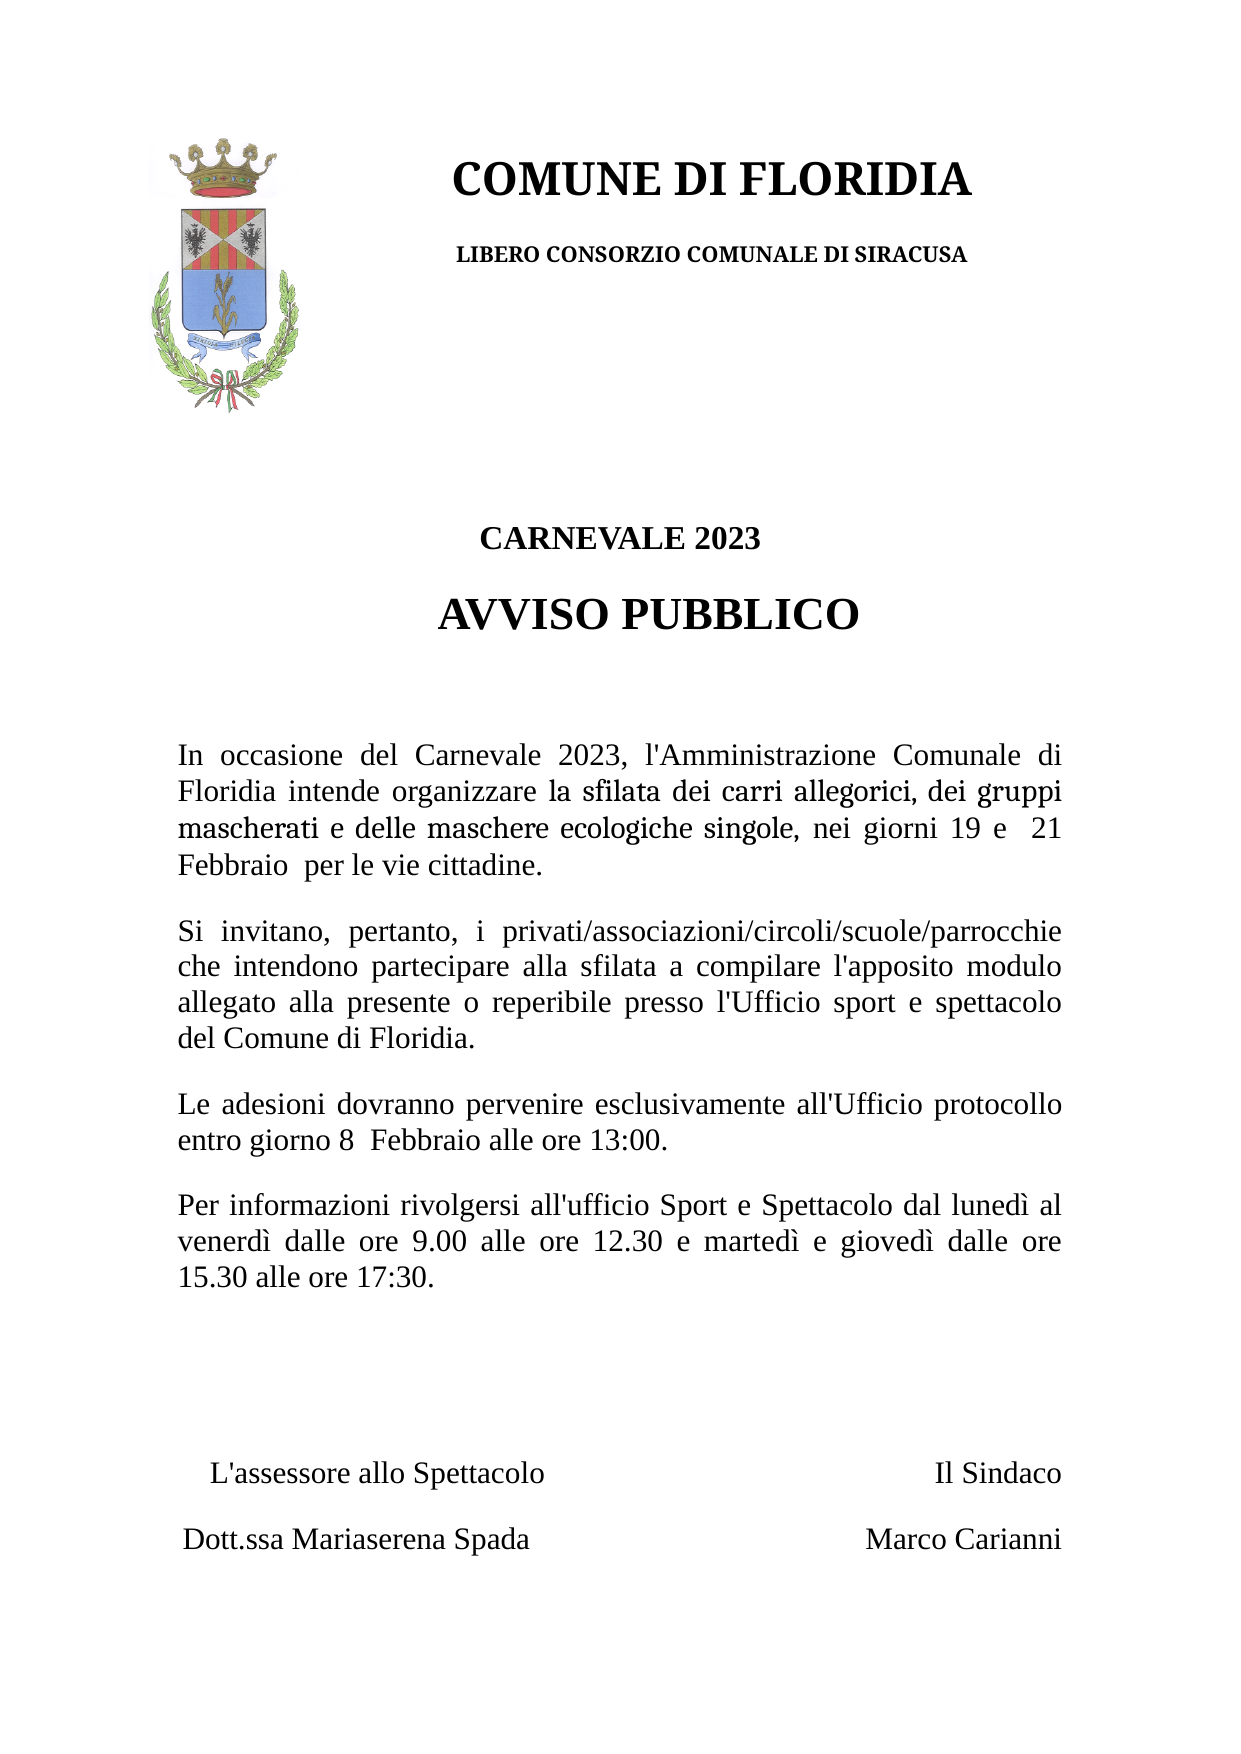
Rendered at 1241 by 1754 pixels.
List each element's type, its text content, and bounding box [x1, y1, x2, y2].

text Si invitano, pertanto, i privati/associazioni/circoli/scuole/parrocchie che intendono partecipare alla sfilata a compilare l'apposito modulo allegato alla presente o reperibile presso l'Ufficio sport e spettacolo del Comune di Floridia. [177, 912, 1063, 1056]
text Per informazioni rivolgersi all'ufficio Sport e Spettacolo dal lunedì al venerdì dalle ore 9.00 alle ore 12.30 e martedì e giovedì dalle ore 15.30 alle ore 17:30. [177, 1186, 1063, 1294]
text Dott.ssa Mariaserena Spada Marco Carianni [177, 1520, 1063, 1556]
text [118, 147, 148, 209]
text L'assessore allo Spettacolo Il Sindaco [177, 1454, 1063, 1490]
text [118, 239, 148, 269]
text Le adesioni dovranno pervenire esclusivamente all'Ufficio protocollo entro giorno 8 Febbraio alle ore 13:00. [177, 1085, 1063, 1157]
text COMUNE DI FLORIDIA [302, 147, 1122, 209]
text LIBERO CONSORZIO COMUNALE DI SIRACUSA [302, 239, 1122, 269]
text AVVISO PUBBLICO [118, 586, 1122, 639]
text In occasione del Carnevale 2023, l'Amministrazione Comunale di Floridia intende organizzare la sfilata dei carri allegorici, dei gruppi mascherati e delle maschere ecologiche singole, nei giorni 19 e 21 Febbraio per le vie cittadine. [177, 736, 1063, 882]
text CARNEVALE 2023 [177, 519, 1063, 557]
